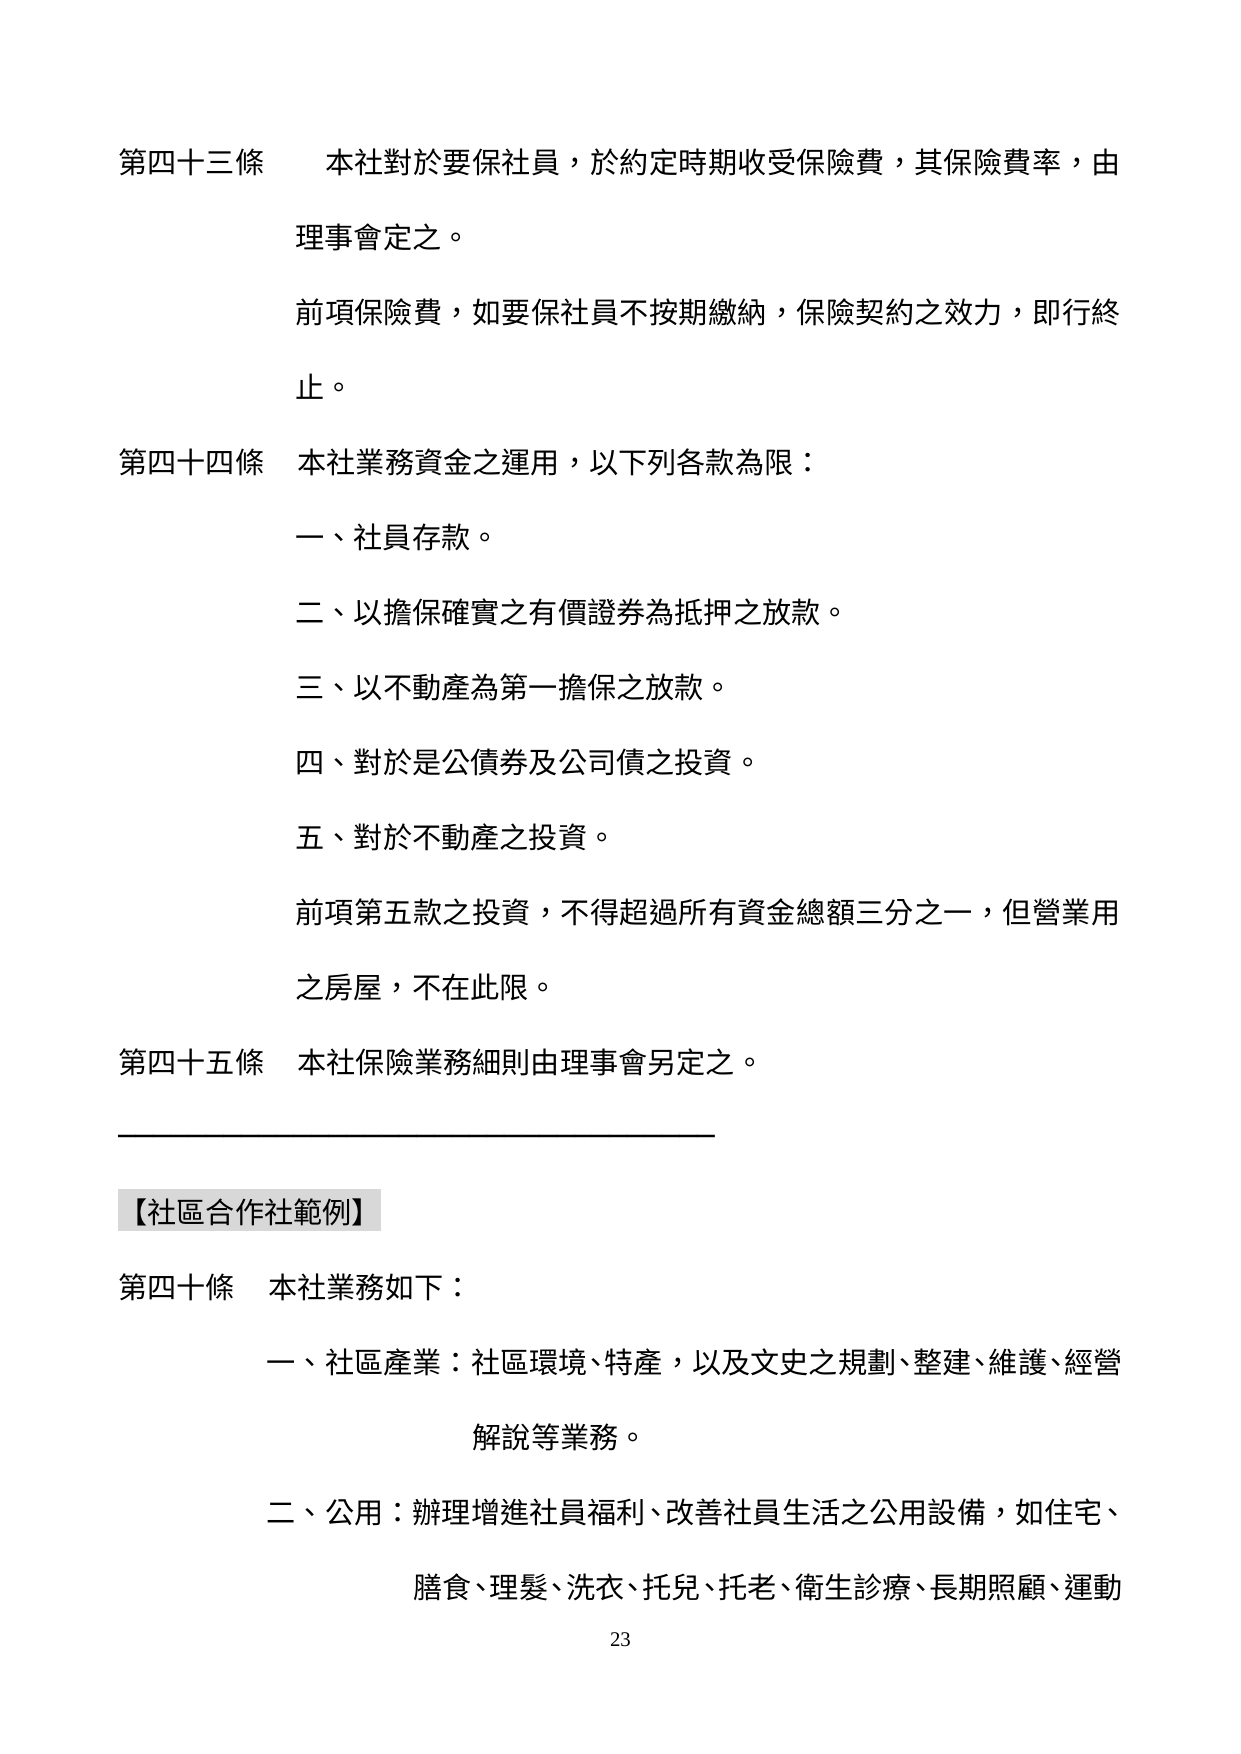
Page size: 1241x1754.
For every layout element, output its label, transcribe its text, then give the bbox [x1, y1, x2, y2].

text 五、對於不動產之投資。 [295, 798, 1122, 873]
text 前項保險費，如要保社員不按期繳納，保險契約之效力，即行終止。 [295, 273, 1122, 423]
text 二、以擔保確實之有價證券為抵押之放款。 [295, 573, 1122, 648]
text 一、社員存款。 [295, 498, 1122, 573]
list 本社對於要保社員，於約定時期收受保險費，其保險費率，由理事會定之。 [118, 123, 1122, 273]
list 社區產業：社區環境、特產，以及文史之規劃、整建、維護、經營、解說等業務。 [266, 1323, 1122, 1473]
text 【社區合作社範例】 [118, 1173, 1122, 1248]
list 本社保險業務細則由理事會另定之。 [118, 1023, 1122, 1098]
text 四、對於是公債券及公司債之投資。 [295, 723, 1122, 798]
text 三、以不動產為第一擔保之放款。 [295, 648, 1122, 723]
list 公用：辦理增進社員福利、改善社員生活之公用設備，如住宅、膳食、理髮、洗衣、托兒、托老、衛生診療、長期照顧、運動娛樂、圖書及停車場等業務。 [266, 1473, 1122, 1623]
list 本社業務資金之運用，以下列各款為限： [118, 423, 1122, 498]
text 前項第五款之投資，不得超過所有資金總額三分之一，但營業用之房屋，不在此限。 [295, 873, 1122, 1023]
list 本社業務如下： [118, 1248, 1122, 1323]
text ────────────────────────────────── [118, 1098, 1122, 1173]
